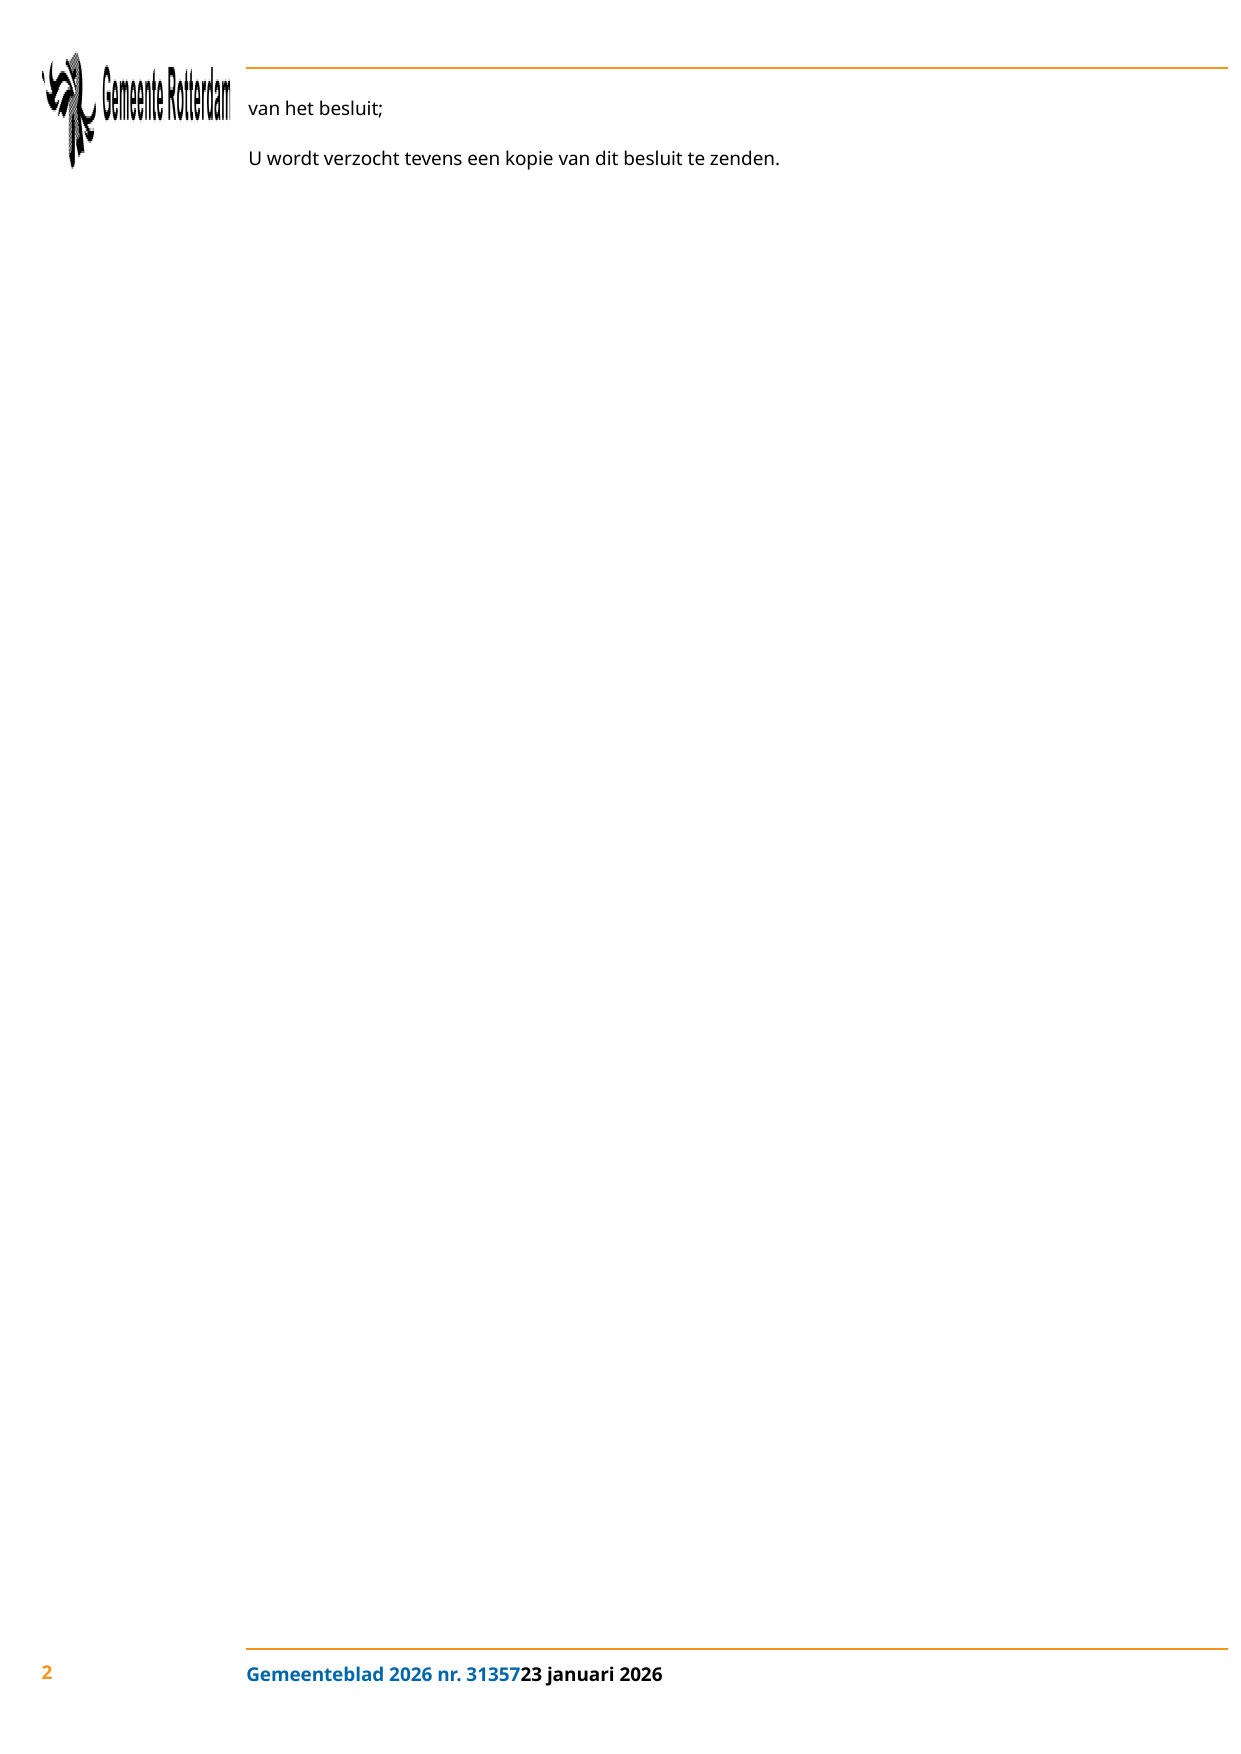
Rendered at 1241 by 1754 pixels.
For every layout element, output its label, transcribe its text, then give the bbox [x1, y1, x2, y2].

text U wordt verzocht tevens een kopie van dit besluit te zenden. [248, 145, 1152, 171]
text van het besluit; [248, 95, 1152, 121]
picture [41, 47, 231, 172]
